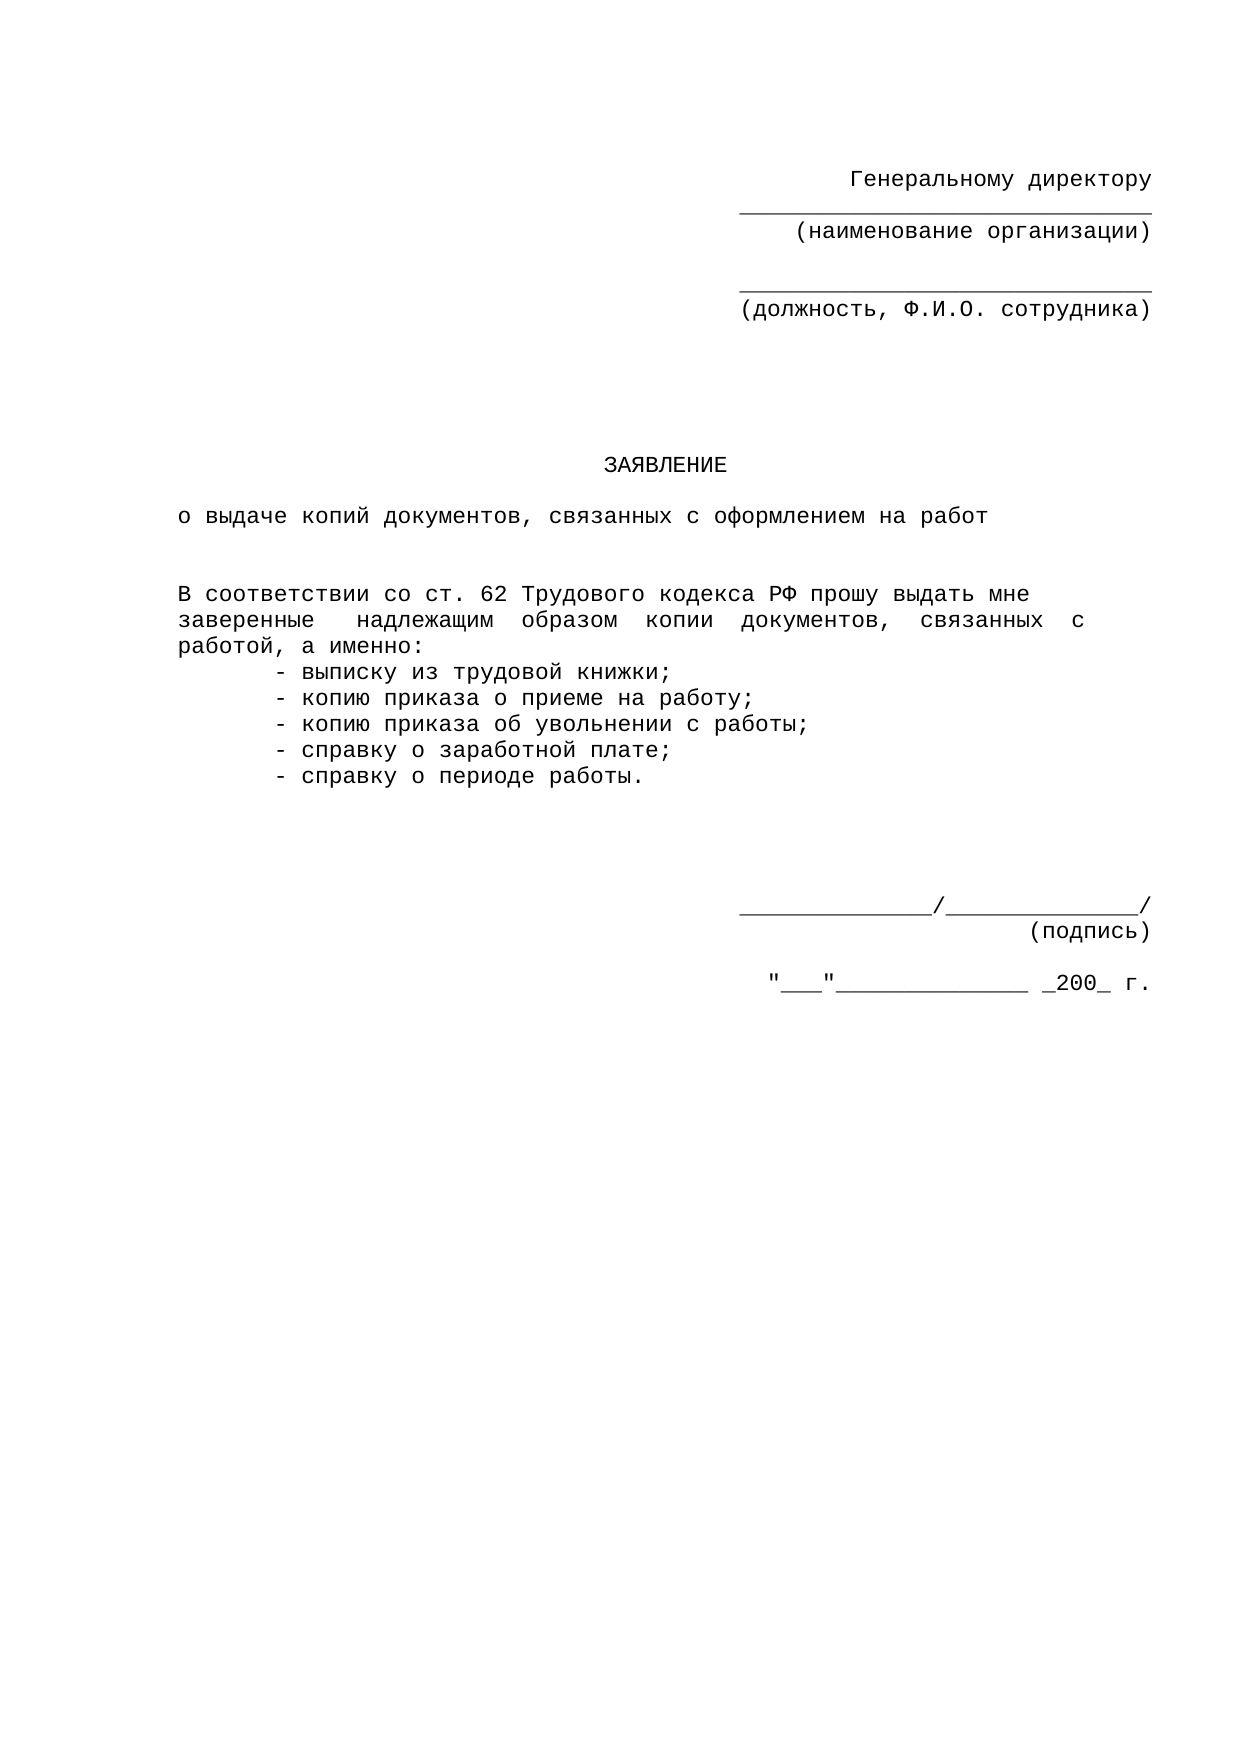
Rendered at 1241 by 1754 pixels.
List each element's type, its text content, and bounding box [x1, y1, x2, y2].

text о выдаче копий документов, связанных с оформлением на работ [177, 505, 1152, 557]
text Генеральному директору [177, 118, 1152, 194]
text ______________________________ (наименование организации) ______________________________ (должность, Ф.И.О. сотрудника) [177, 194, 1152, 323]
text ЗАЯВЛЕНИЕ [177, 401, 1152, 479]
text ______________/______________/ (подпись) "___"______________ _200_ г. [177, 816, 1152, 998]
text В соответствии со ст. 62 Трудового кодекса РФ прошу выдать мне заверенные надлежащим образом копии документов, связанных с работой, а именно: - выписку из трудовой книжки; - копию приказа о приеме на работу; - копию приказа об увольнении с работы; - справку о заработной плате; - справку о периоде работы. [177, 583, 1152, 790]
